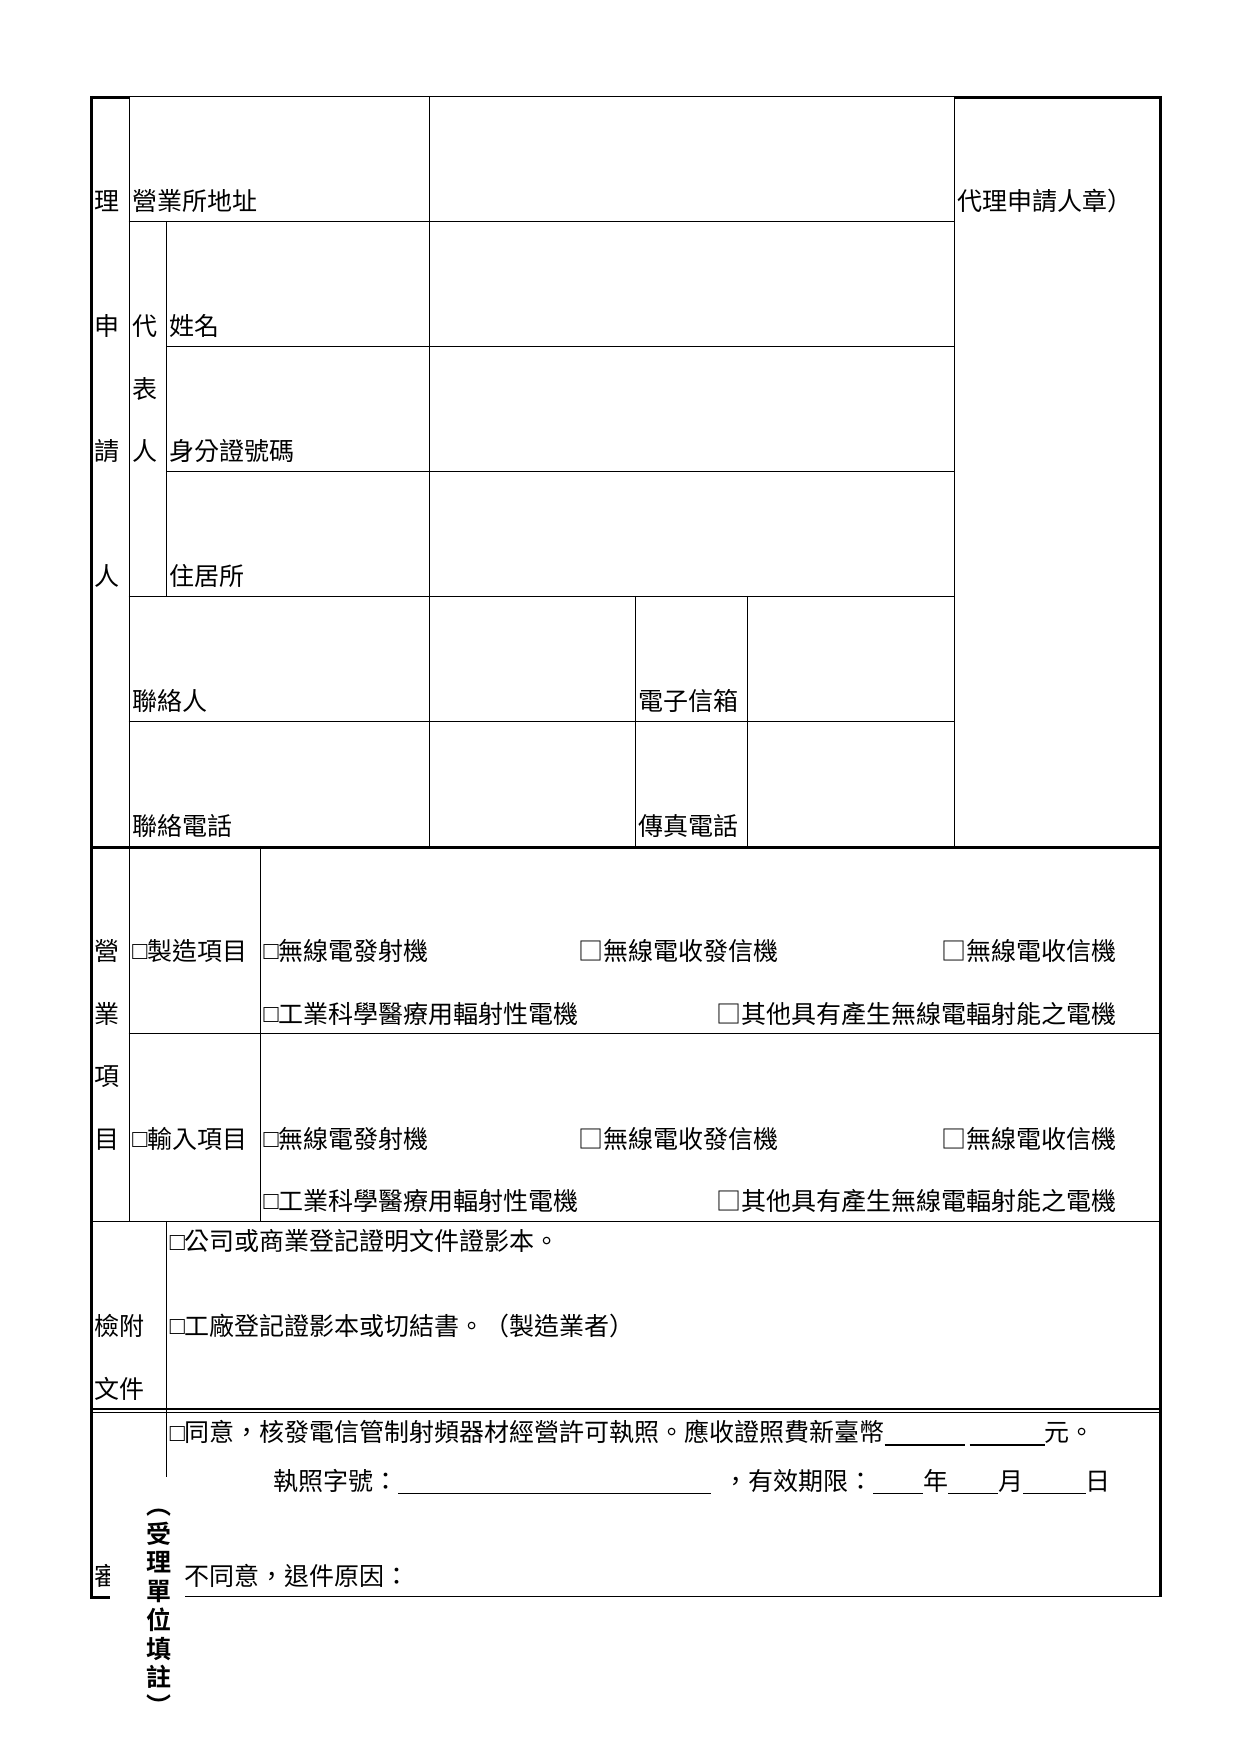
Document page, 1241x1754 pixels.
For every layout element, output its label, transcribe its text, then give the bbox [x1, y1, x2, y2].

table_cell 電子信箱 [636, 597, 747, 721]
table_cell 營業 項 目 [93, 849, 129, 1221]
table_cell 營業所地址 [130, 97, 429, 221]
table_cell 傳真電話 [636, 722, 747, 846]
table_cell □無線電發射機 □無線電收發信機 □無線電收信機 □工業科學醫療用輻射性電機 □其他具有產生無線電輻射能之電機 [261, 849, 1159, 1033]
table_cell [430, 222, 954, 346]
table_cell 聯絡人 [130, 597, 429, 721]
table_cell [430, 597, 635, 721]
table_cell 理 申 請 人 [93, 99, 129, 846]
table_cell □製造項目 [130, 849, 260, 1033]
table_cell [748, 597, 954, 721]
table_cell [430, 472, 954, 596]
table_cell □無線電發射機 □無線電收發信機 □無線電收信機 □工業科學醫療用輻射性電機 □其他具有產生無線電輻射能之電機 [261, 1034, 1159, 1221]
table_cell 住居所 [167, 472, 429, 596]
table_cell □輸入項目 [130, 1034, 260, 1221]
table_cell 檢附 文件 [93, 1222, 166, 1408]
table_cell 姓名 [167, 222, 429, 346]
table_cell 身分證號碼 [167, 347, 429, 471]
table_cell [748, 722, 954, 846]
table_cell 代 表 人 [130, 222, 166, 596]
table_cell 代理申請人章） [955, 99, 1159, 846]
table_cell [430, 97, 954, 221]
table_cell □同意，核發電信管制射頻器材經營許可執照。應收證照費新臺幣 元。 執照字號： ，有效期限： 年 月 日 □不同意，退件原因： [167, 1413, 1159, 1596]
table_cell [430, 347, 954, 471]
table_cell □公司或商業登記證明文件證影本。 □工廠登記證影本或切結書。（製造業者） [167, 1222, 1159, 1408]
table_cell 審 查 結 果 [93, 1413, 185, 1739]
table_cell 聯絡電話 [130, 722, 429, 846]
table_cell [430, 722, 635, 846]
